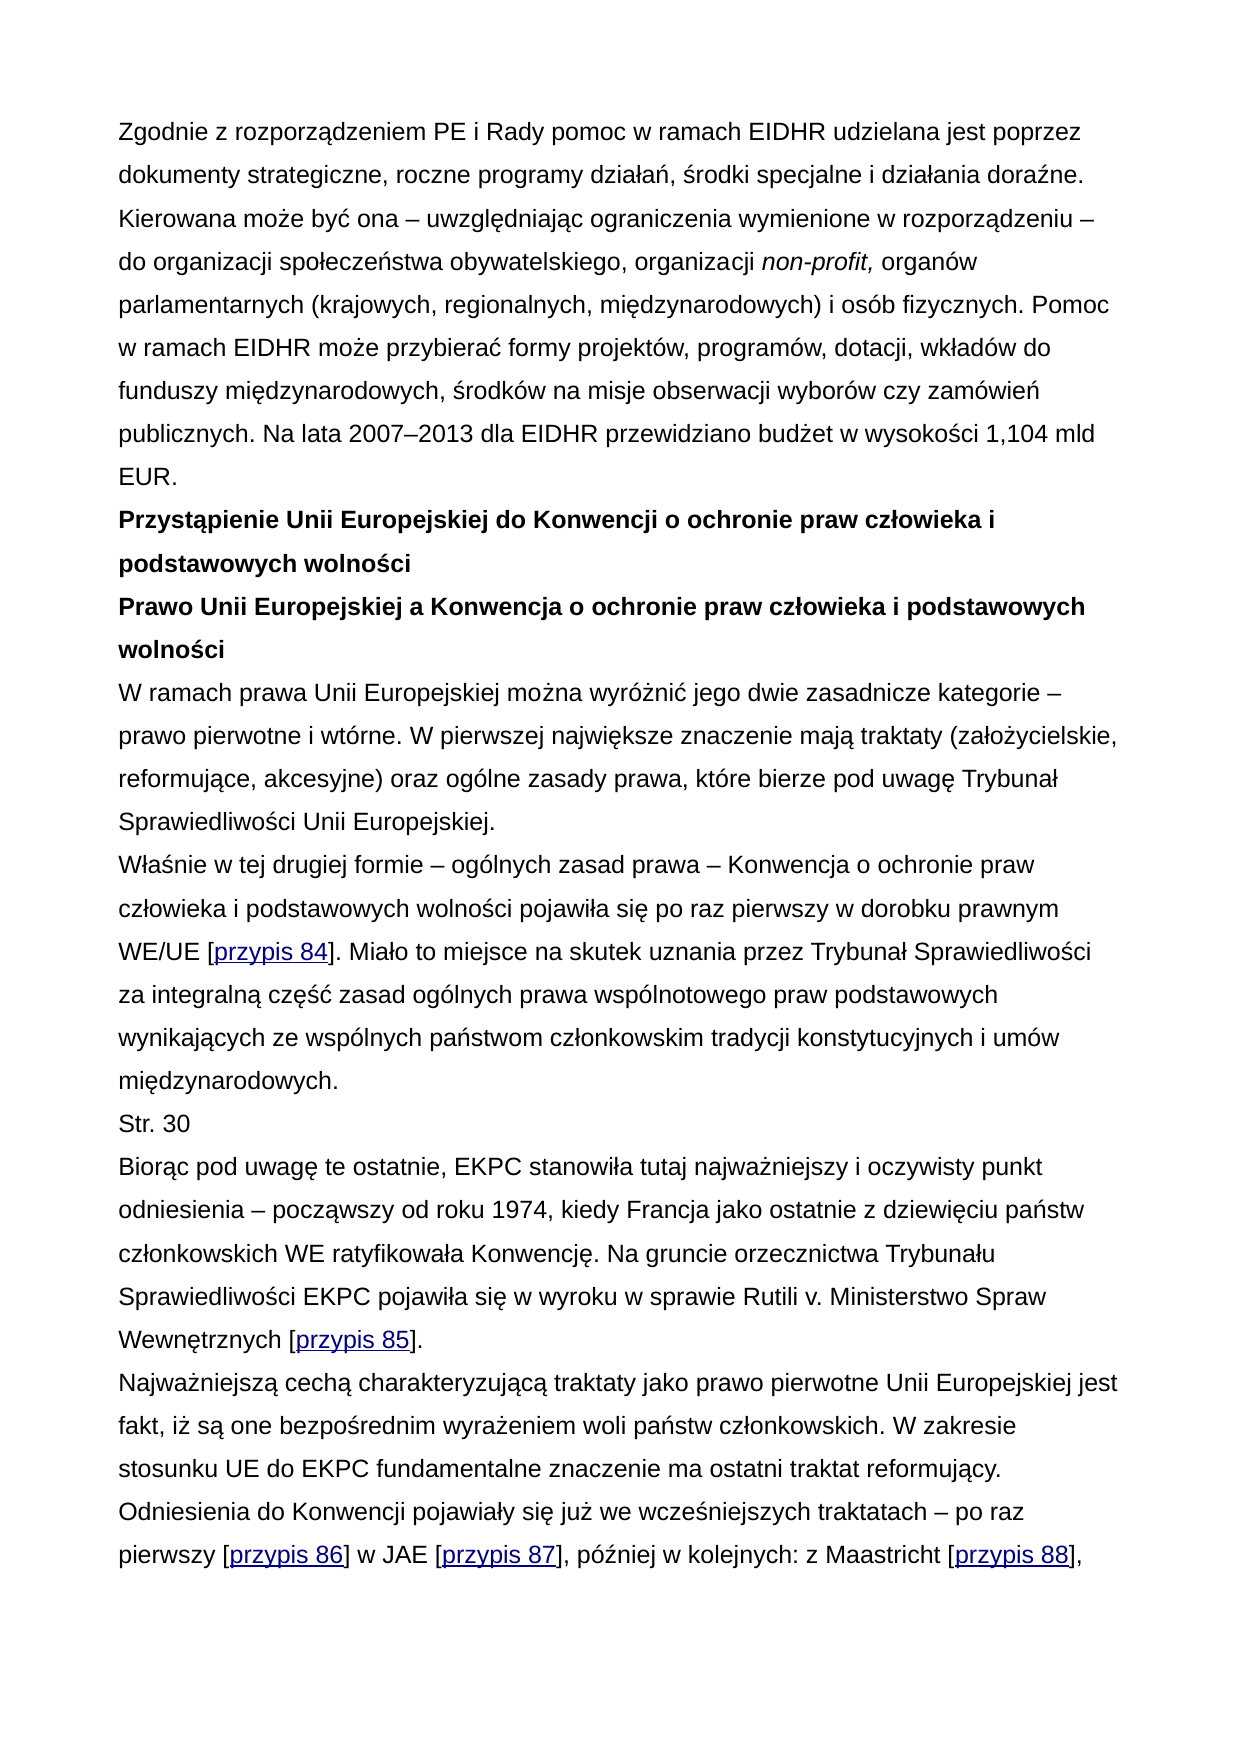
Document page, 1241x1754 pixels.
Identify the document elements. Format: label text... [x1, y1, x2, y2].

text Str. 30 [118, 1109, 1122, 1138]
text Biorąc pod uwagę te ostatnie, EKPC stanowiła tutaj najważniejszy i oczywisty punkt odniesienia – począwszy od roku 1974, kiedy Francja jako ostatnie z dziewięciu państw członkowskich WE ratyfikowała Konwencję. Na gruncie orzecznictwa Trybunału Sprawiedliwości EKPC pojawiła się w wyroku w sprawie Rutili v. Ministerstwo Spraw Wewnętrznych [przypis 85]. [118, 1152, 1122, 1353]
subtitle Przystąpienie Unii Europejskiej do Konwencji o ochronie praw człowieka i podstawowych wolności [118, 505, 1122, 577]
text Odniesienia do Konwencji pojawiały się już we wcześniejszych traktatach – po raz pierwszy [przypis 86] w JAE [przypis 87], później w kolejnych: z Maastricht [przypis 88], [118, 1497, 1122, 1569]
text W ramach prawa Unii Europejskiej można wyróżnić jego dwie zasadnicze kategorie – prawo pierwotne i wtórne. W pierwszej największe znaczenie mają traktaty (założycielskie, reformujące, akcesyjne) oraz ogólne zasady prawa, które bierze pod uwagę Trybunał Sprawiedliwości Unii Europejskiej. [118, 678, 1122, 836]
text Zgodnie z rozporządzeniem PE i Rady pomoc w ramach EIDHR udzielana jest poprzez dokumenty strategiczne, roczne programy działań, środki specjalne i działania doraźne. Kierowana może być ona – uwzględniając ograniczenia wymienione w rozporządzeniu – do organizacji społeczeństwa obywatelskiego, organizacji non-profit, organów parlamentarnych (krajowych, regionalnych, międzynarodowych) i osób fizycznych. Pomoc w ramach EIDHR może przybierać formy projektów, programów, dotacji, wkładów do funduszy międzynarodowych, środków na misje obserwacji wyborów czy zamówień publicznych. Na lata 2007–2013 dla EIDHR przewidziano budżet w wysokości 1,104 mld EUR. [118, 117, 1122, 491]
text Najważniejszą cechą charakteryzującą traktaty jako prawo pierwotne Unii Europejskiej jest fakt, iż są one bezpośrednim wyrażeniem woli państw członkowskich. W zakresie stosunku UE do EKPC fundamentalne znaczenie ma ostatni traktat reformujący. [118, 1368, 1122, 1483]
subtitle Prawo Unii Europejskiej a Konwencja o ochronie praw człowieka i podstawowych wolności [118, 592, 1122, 663]
text Właśnie w tej drugiej formie – ogólnych zasad prawa – Konwencja o ochronie praw człowieka i podstawowych wolności pojawiła się po raz pierwszy w dorobku prawnym WE/UE [przypis 84]. Miało to miejsce na skutek uznania przez Trybunał Sprawiedliwości za integralną część zasad ogólnych prawa wspólnotowego praw podstawowych wynikających ze wspólnych państwom członkowskim tradycji konstytucyjnych i umów międzynarodowych. [118, 850, 1122, 1095]
